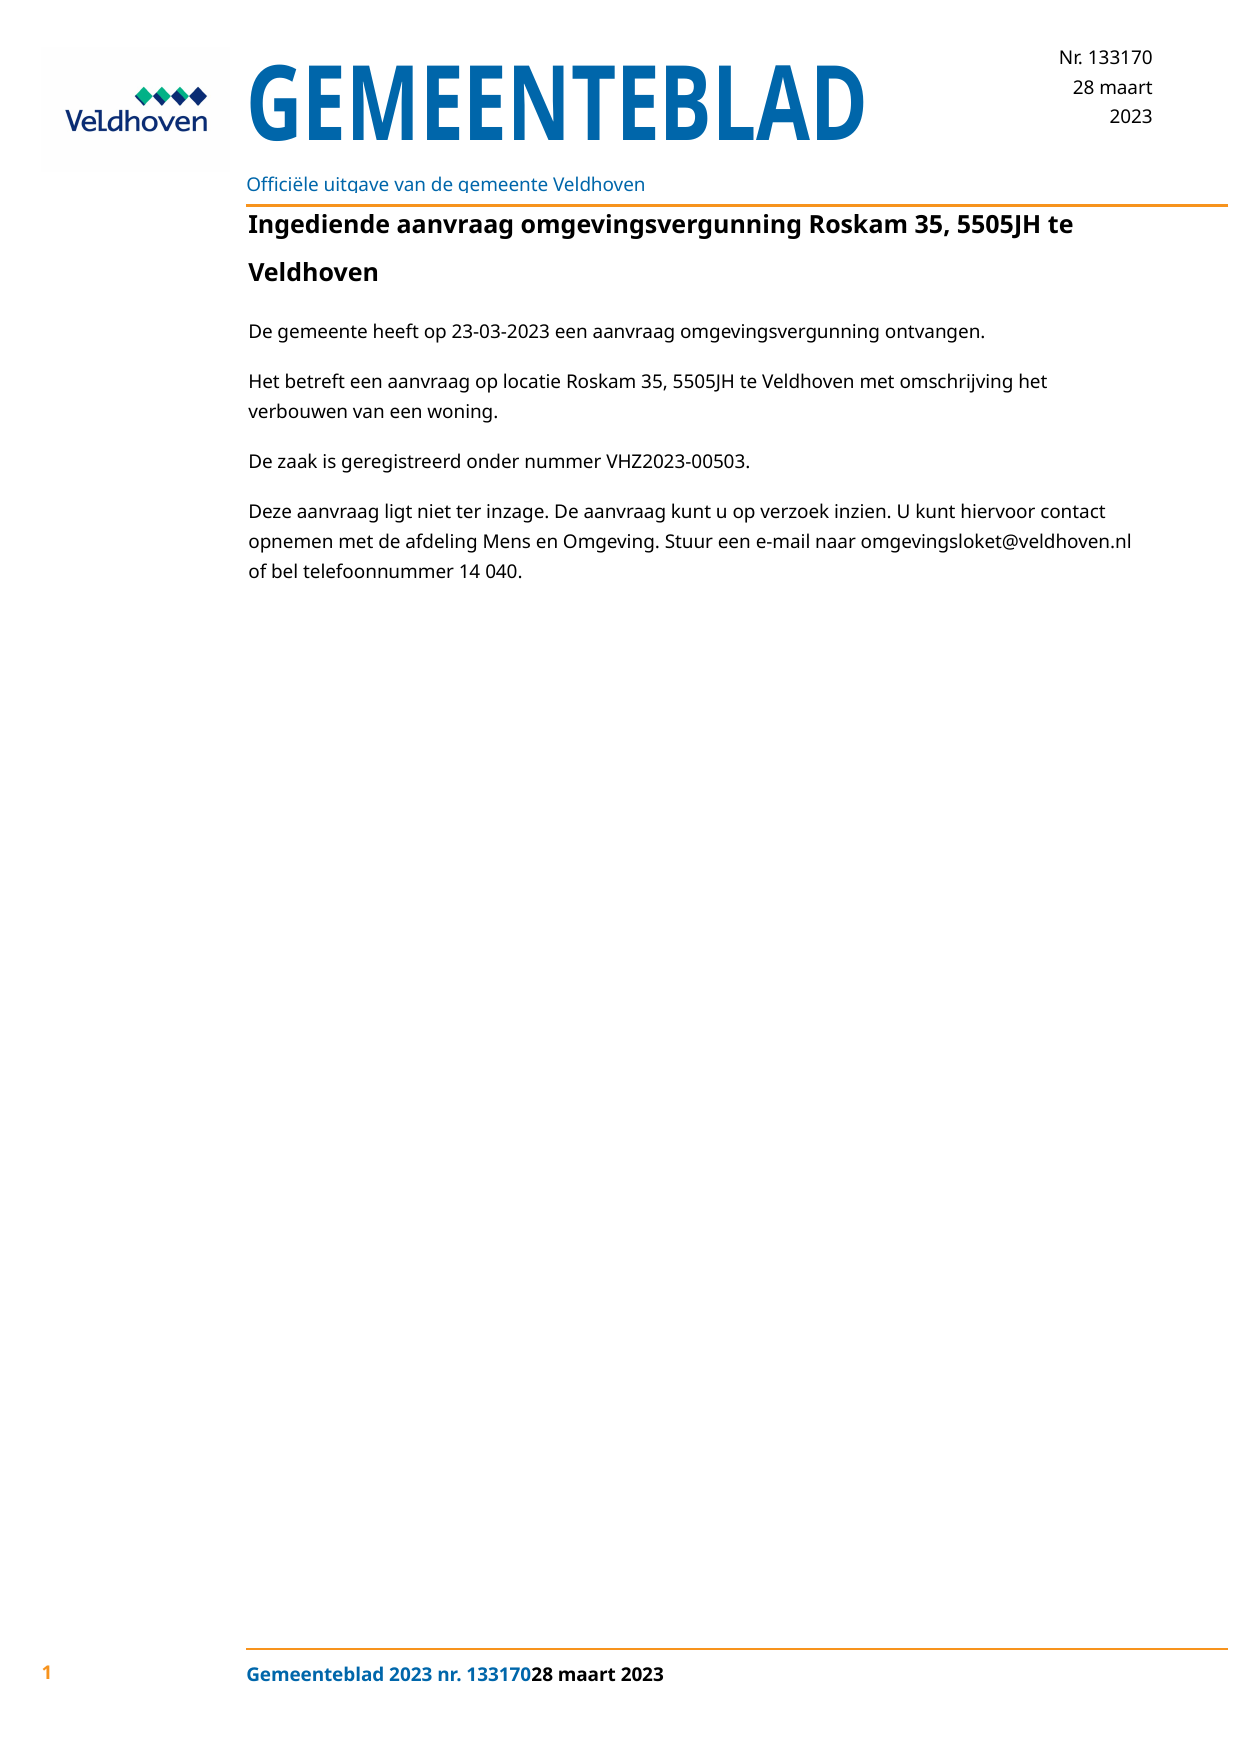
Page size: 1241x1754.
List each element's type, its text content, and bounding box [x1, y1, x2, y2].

picture [41, 47, 231, 172]
text De gemeente heeft op 23-03-2023 een aanvraag omgevingsvergunning ontvangen. [248, 318, 1152, 344]
text Ingediende aanvraag omgevingsvergunning Roskam 35, 5505JH te Veldhoven [248, 207, 1152, 288]
text De zaak is geregistreerd onder nummer VHZ2023-00503. [248, 448, 1152, 474]
text Het betreft een aanvraag op locatie Roskam 35, 5505JH te Veldhoven met omschrijving het verbouwen van een woning. [248, 368, 1152, 424]
text Deze aanvraag ligt niet ter inzage. De aanvraag kunt u op verzoek inzien. U kunt hiervoor contact opnemen met de afdeling Mens en Omgeving. Stuur een e-mail naar omgevingsloket@veldhoven.nl of bel telefoonnummer 14 040. [248, 499, 1152, 584]
